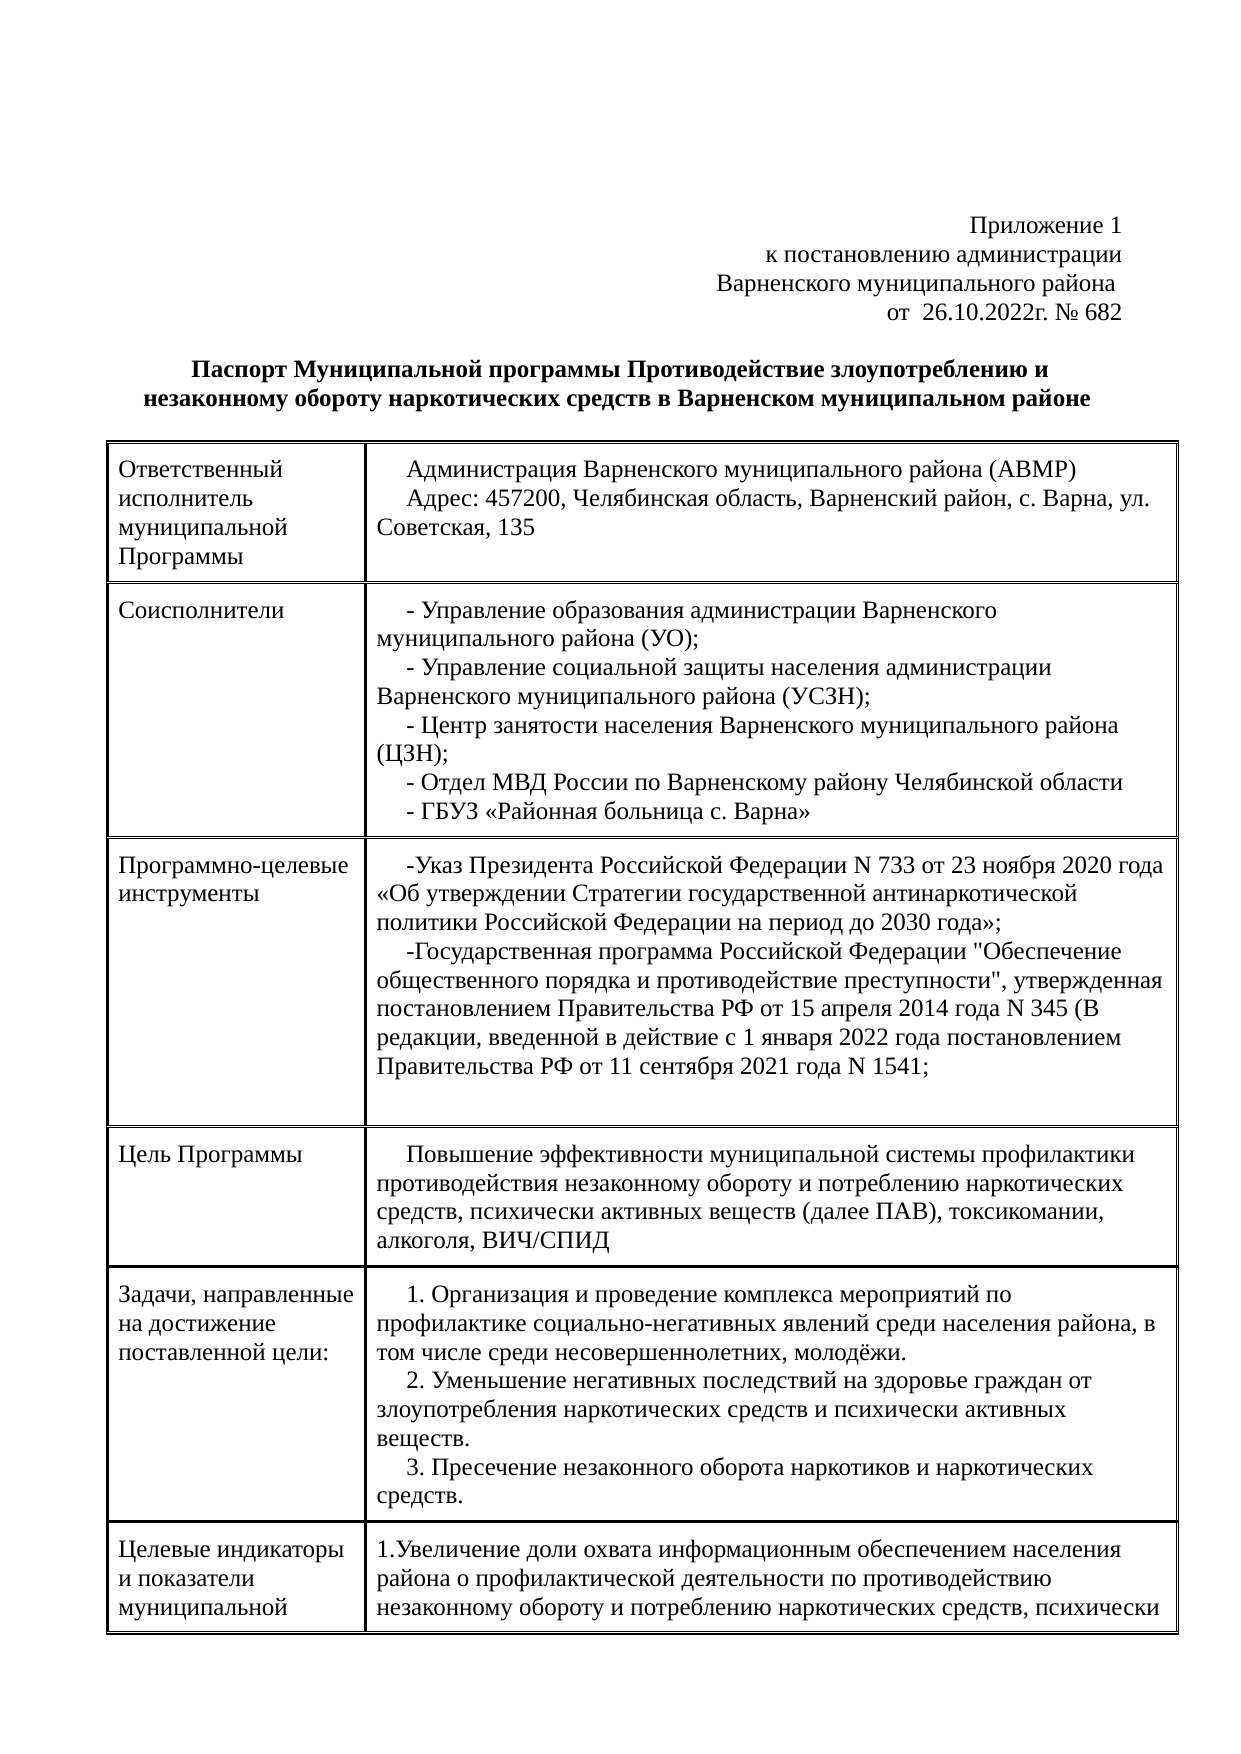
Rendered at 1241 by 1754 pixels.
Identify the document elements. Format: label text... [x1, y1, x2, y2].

table_cell Соисполнители [109, 584, 364, 836]
table_cell -Указ Президента Российской Федерации N 733 от 23 ноября 2020 года «Об утверждении Стратегии государственной антинаркотической политики Российской Федерации на период до 2030 года»; -Государственная программа Российской Федерации "Обеспечение общественного порядка и противодействие преступности", утвержденная постановлением Правительства РФ от 15 апреля 2014 года N 345 (В редакции, введенной в действие с 1 января 2022 года постановлением Правительства РФ от 11 сентября 2021 года N 1541; [367, 839, 1176, 1125]
table_cell - Управление образования администрации Варненского муниципального района (УО); - Управление социальной защиты населения администрации Варненского муниципального района (УСЗН); - Центр занятости населения Варненского муниципального района (ЦЗН); - Отдел МВД России по Варненскому району Челябинской области - ГБУЗ «Районная больница с. Варна» [367, 584, 1176, 836]
table_cell Задачи, направленные на достижение поставленной цели: [109, 1268, 364, 1520]
text Паспорт Муниципальной программы Противодействие злоупотреблению и незаконному обороту наркотических средств в Варненском муниципальном районе [118, 354, 1122, 412]
text Варненского муниципального района [118, 268, 1122, 297]
table_cell Целевые индикаторы и показатели муниципальной [109, 1523, 364, 1631]
table_cell Цель Программы [109, 1128, 364, 1265]
table_cell Повышение эффективности муниципальной системы профилактики противодействия незаконному обороту и потреблению наркотических средств, психически активных веществ (далее ПАВ), токсикомании, алкоголя, ВИЧ/СПИД [367, 1128, 1176, 1265]
table_cell 1. Организация и проведение комплекса мероприятий по профилактике социально-негативных явлений среди населения района, в том числе среди несовершеннолетних, молодёжи. 2. Уменьшение негативных последствий на здоровье граждан от злоупотребления наркотических средств и психически активных веществ. 3. Пресечение незаконного оборота наркотиков и наркотических средств. [367, 1268, 1176, 1520]
table_header Ответственный исполнитель муниципальной Программы [109, 444, 364, 581]
table_cell 1.Увеличение доли охвата информационным обеспечением населения района о профилактической деятельности по противодействию незаконному обороту и потреблению наркотических средств, психически [367, 1523, 1176, 1631]
table_header Администрация Варненского муниципального района (АВМР) Адрес: 457200, Челябинская область, Варненский район, с. Варна, ул. Советская, 135 [367, 444, 1176, 581]
text к постановлению администрации [118, 239, 1122, 268]
table_cell Программно-целевые инструменты [109, 839, 364, 1125]
text от 26.10.2022г. № 682 [118, 297, 1122, 325]
text Приложение 1 [118, 210, 1122, 239]
